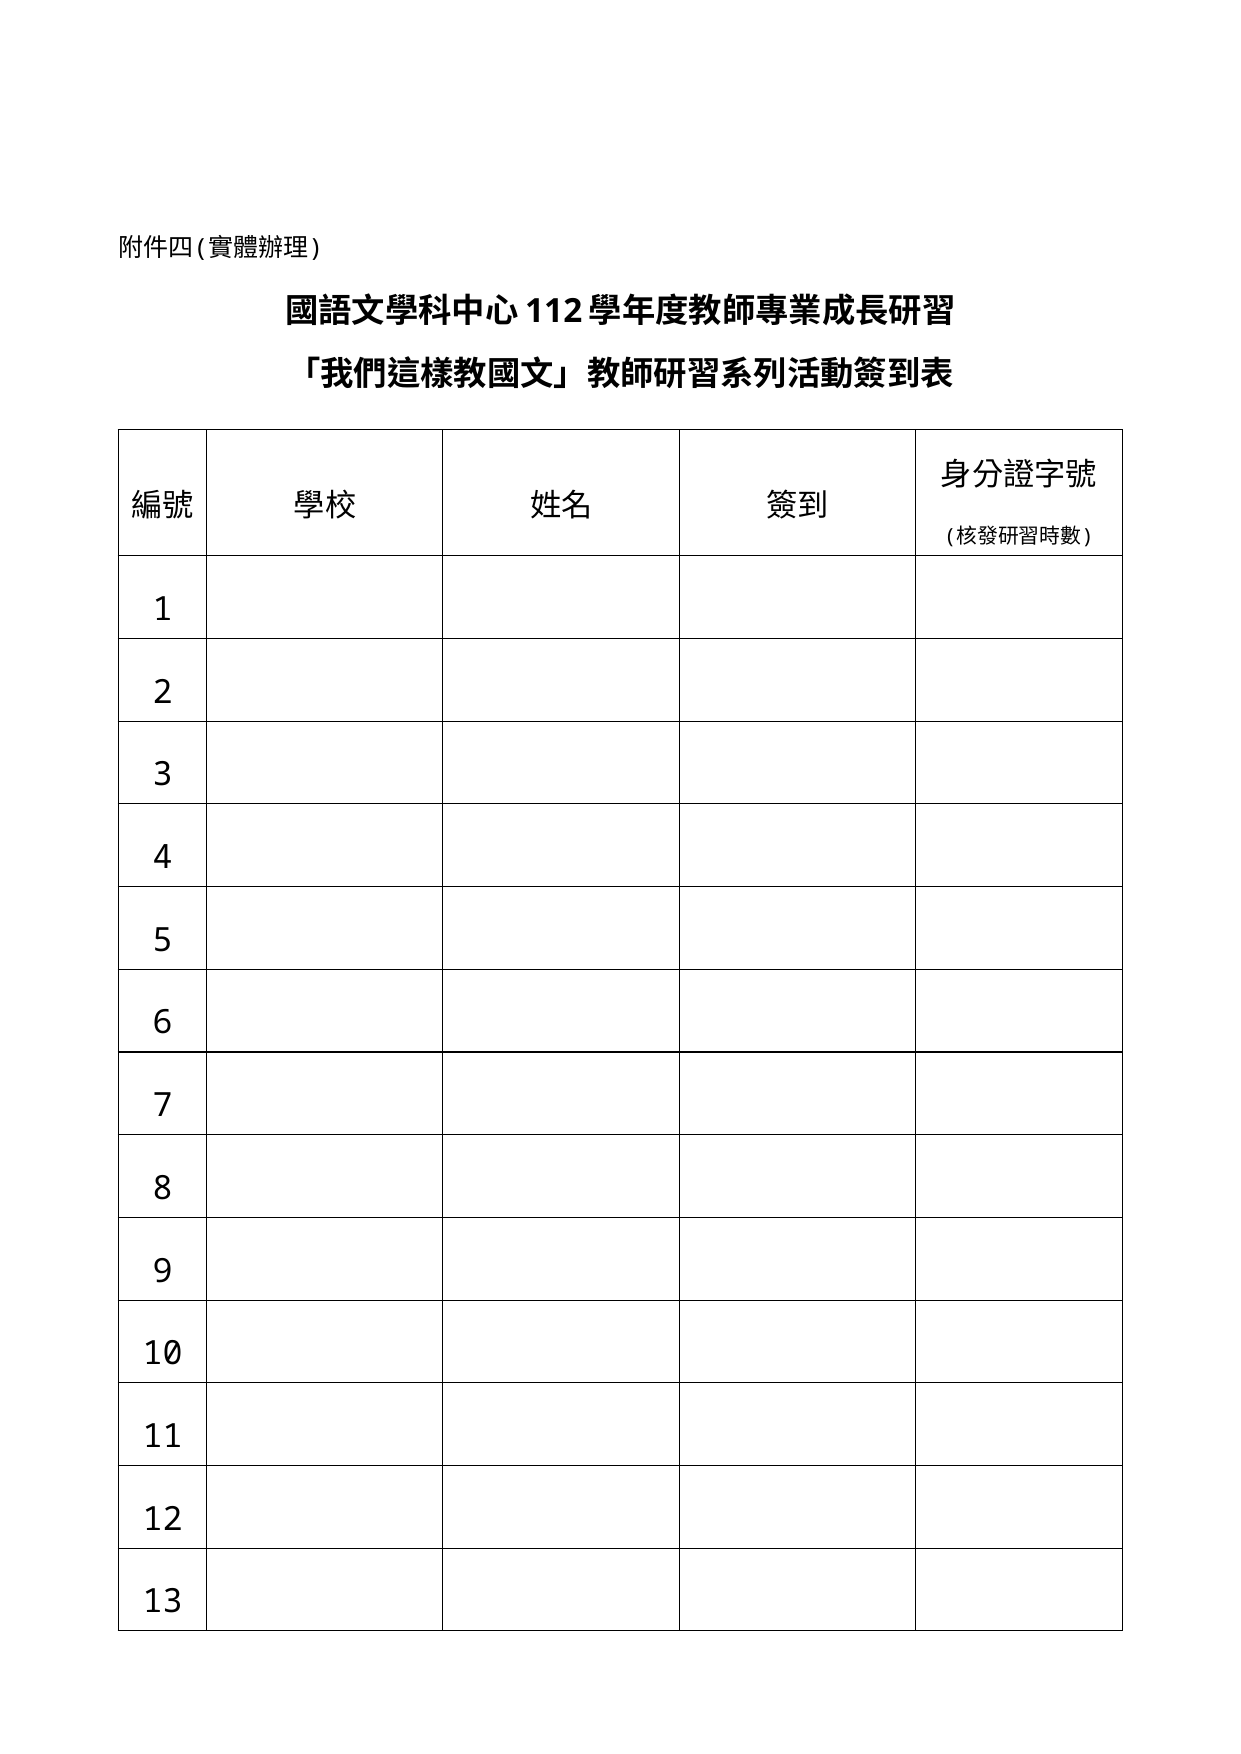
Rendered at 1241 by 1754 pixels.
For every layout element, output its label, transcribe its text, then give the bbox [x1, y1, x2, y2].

table_cell [207, 556, 442, 638]
table_cell 11 [119, 1383, 206, 1465]
table_cell [680, 970, 915, 1051]
table_cell 1 [119, 556, 206, 638]
table_cell [443, 639, 679, 721]
table_cell [680, 1383, 915, 1465]
table_cell [916, 639, 1122, 721]
table_cell [443, 1549, 679, 1630]
table_cell [916, 1383, 1122, 1465]
table_cell [680, 1466, 915, 1548]
table_header 編號 [119, 430, 206, 555]
table_cell [443, 1301, 679, 1382]
table_cell [680, 1549, 915, 1630]
table_header 身分證字號 (核發研習時數) [916, 430, 1122, 555]
table_cell [207, 1218, 442, 1299]
table_cell [680, 887, 915, 969]
table_cell [443, 1466, 679, 1548]
table_cell [680, 1301, 915, 1382]
table_cell [916, 1549, 1122, 1630]
table_cell [916, 887, 1122, 969]
table_cell 13 [119, 1549, 206, 1630]
table_cell [207, 1053, 442, 1134]
text 國語文學科中心112學年度教師專業成長研習 [118, 267, 1122, 329]
table_cell [207, 1301, 442, 1382]
table_cell 2 [119, 639, 206, 721]
text 「我們這樣教國文」教師研習系列活動簽到表 [118, 329, 1122, 392]
table_cell [916, 1218, 1122, 1299]
table_cell [680, 556, 915, 638]
table_cell [443, 804, 679, 886]
table_cell [443, 1053, 679, 1134]
table_cell [680, 1218, 915, 1299]
table_cell 6 [119, 970, 206, 1051]
table_cell [207, 804, 442, 886]
table_cell [916, 556, 1122, 638]
table_cell [680, 1053, 915, 1134]
table_cell [207, 722, 442, 803]
table_cell 3 [119, 722, 206, 803]
table_cell [207, 970, 442, 1051]
table_cell [207, 639, 442, 721]
text 附件四(實體辦理) [118, 204, 1122, 267]
table_cell [443, 722, 679, 803]
table_cell 5 [119, 887, 206, 969]
table_header 姓名 [443, 430, 679, 555]
table_cell 12 [119, 1466, 206, 1548]
table_cell [443, 1383, 679, 1465]
table_header 簽到 [680, 430, 915, 555]
table_cell [916, 722, 1122, 803]
table_cell [916, 970, 1122, 1051]
table_cell [680, 722, 915, 803]
table_cell 10 [119, 1301, 206, 1382]
table_cell [207, 1466, 442, 1548]
table_cell [443, 1218, 679, 1299]
table_cell [443, 887, 679, 969]
table_cell [680, 639, 915, 721]
table_cell [916, 1466, 1122, 1548]
table_header 學校 [207, 430, 442, 555]
table_cell [207, 887, 442, 969]
table_cell 4 [119, 804, 206, 886]
table_cell [916, 804, 1122, 886]
table_cell 8 [119, 1135, 206, 1217]
table_cell 7 [119, 1053, 206, 1134]
table_cell [443, 1135, 679, 1217]
table_cell [916, 1301, 1122, 1382]
table_cell [916, 1135, 1122, 1217]
table_cell [207, 1135, 442, 1217]
table_cell [443, 556, 679, 638]
table_cell [680, 804, 915, 886]
table_cell 9 [119, 1218, 206, 1299]
table_cell [916, 1053, 1122, 1134]
table_cell [680, 1135, 915, 1217]
table_cell [207, 1383, 442, 1465]
table_cell [207, 1549, 442, 1630]
table_cell [443, 970, 679, 1051]
